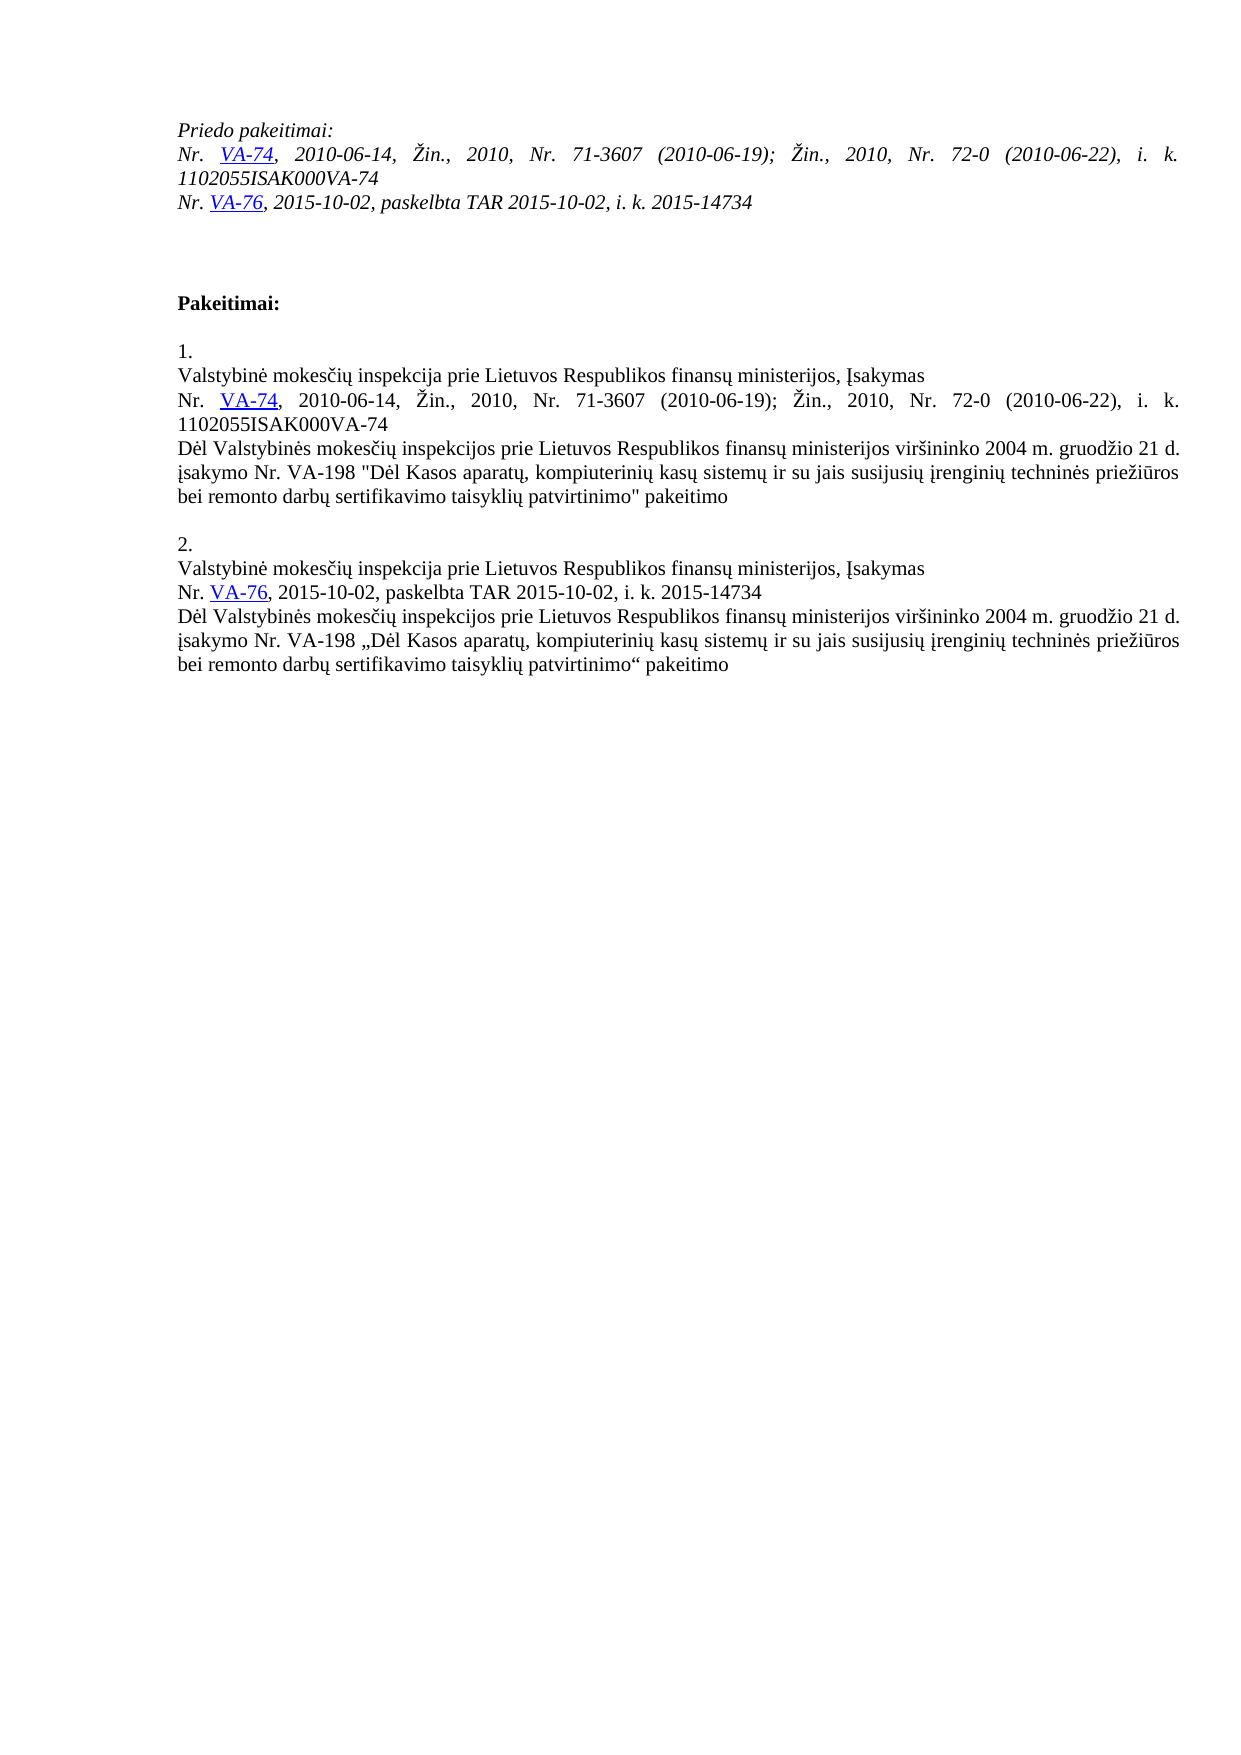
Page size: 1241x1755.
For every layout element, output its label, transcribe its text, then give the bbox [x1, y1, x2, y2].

text Valstybinė mokesčių inspekcija prie Lietuvos Respublikos finansų ministerijos, Įsakymas [177, 363, 1181, 387]
text Nr. VA-76, 2015-10-02, paskelbta TAR 2015-10-02, i. k. 2015-14734 [177, 190, 1181, 214]
text 2. [177, 532, 1181, 556]
text Pakeitimai: [177, 291, 1181, 315]
text Nr. VA-74, 2010-06-14, Žin., 2010, Nr. 71-3607 (2010-06-19); Žin., 2010, Nr. 72-0 (2010-06-22), i. k. 1102055ISAK000VA-74 [177, 387, 1181, 436]
text Nr. VA-76, 2015-10-02, paskelbta TAR 2015-10-02, i. k. 2015-14734 [177, 580, 1181, 604]
text Dėl Valstybinės mokesčių inspekcijos prie Lietuvos Respublikos finansų ministerijos viršininko 2004 m. gruodžio 21 d. įsakymo Nr. VA-198 "Dėl Kasos aparatų, kompiuterinių kasų sistemų ir su jais susijusių įrenginių techninės priežiūros bei remonto darbų sertifikavimo taisyklių patvirtinimo" pakeitimo [177, 436, 1181, 508]
text Priedo pakeitimai: [177, 118, 1181, 142]
text Dėl Valstybinės mokesčių inspekcijos prie Lietuvos Respublikos finansų ministerijos viršininko 2004 m. gruodžio 21 d. įsakymo Nr. VA-198 „Dėl Kasos aparatų, kompiuterinių kasų sistemų ir su jais susijusių įrenginių techninės priežiūros bei remonto darbų sertifikavimo taisyklių patvirtinimo“ pakeitimo [177, 604, 1181, 676]
text 1. [177, 339, 1181, 363]
text Nr. VA-74, 2010-06-14, Žin., 2010, Nr. 71-3607 (2010-06-19); Žin., 2010, Nr. 72-0 (2010-06-22), i. k. 1102055ISAK000VA-74 [177, 142, 1181, 190]
text Valstybinė mokesčių inspekcija prie Lietuvos Respublikos finansų ministerijos, Įsakymas [177, 556, 1181, 580]
